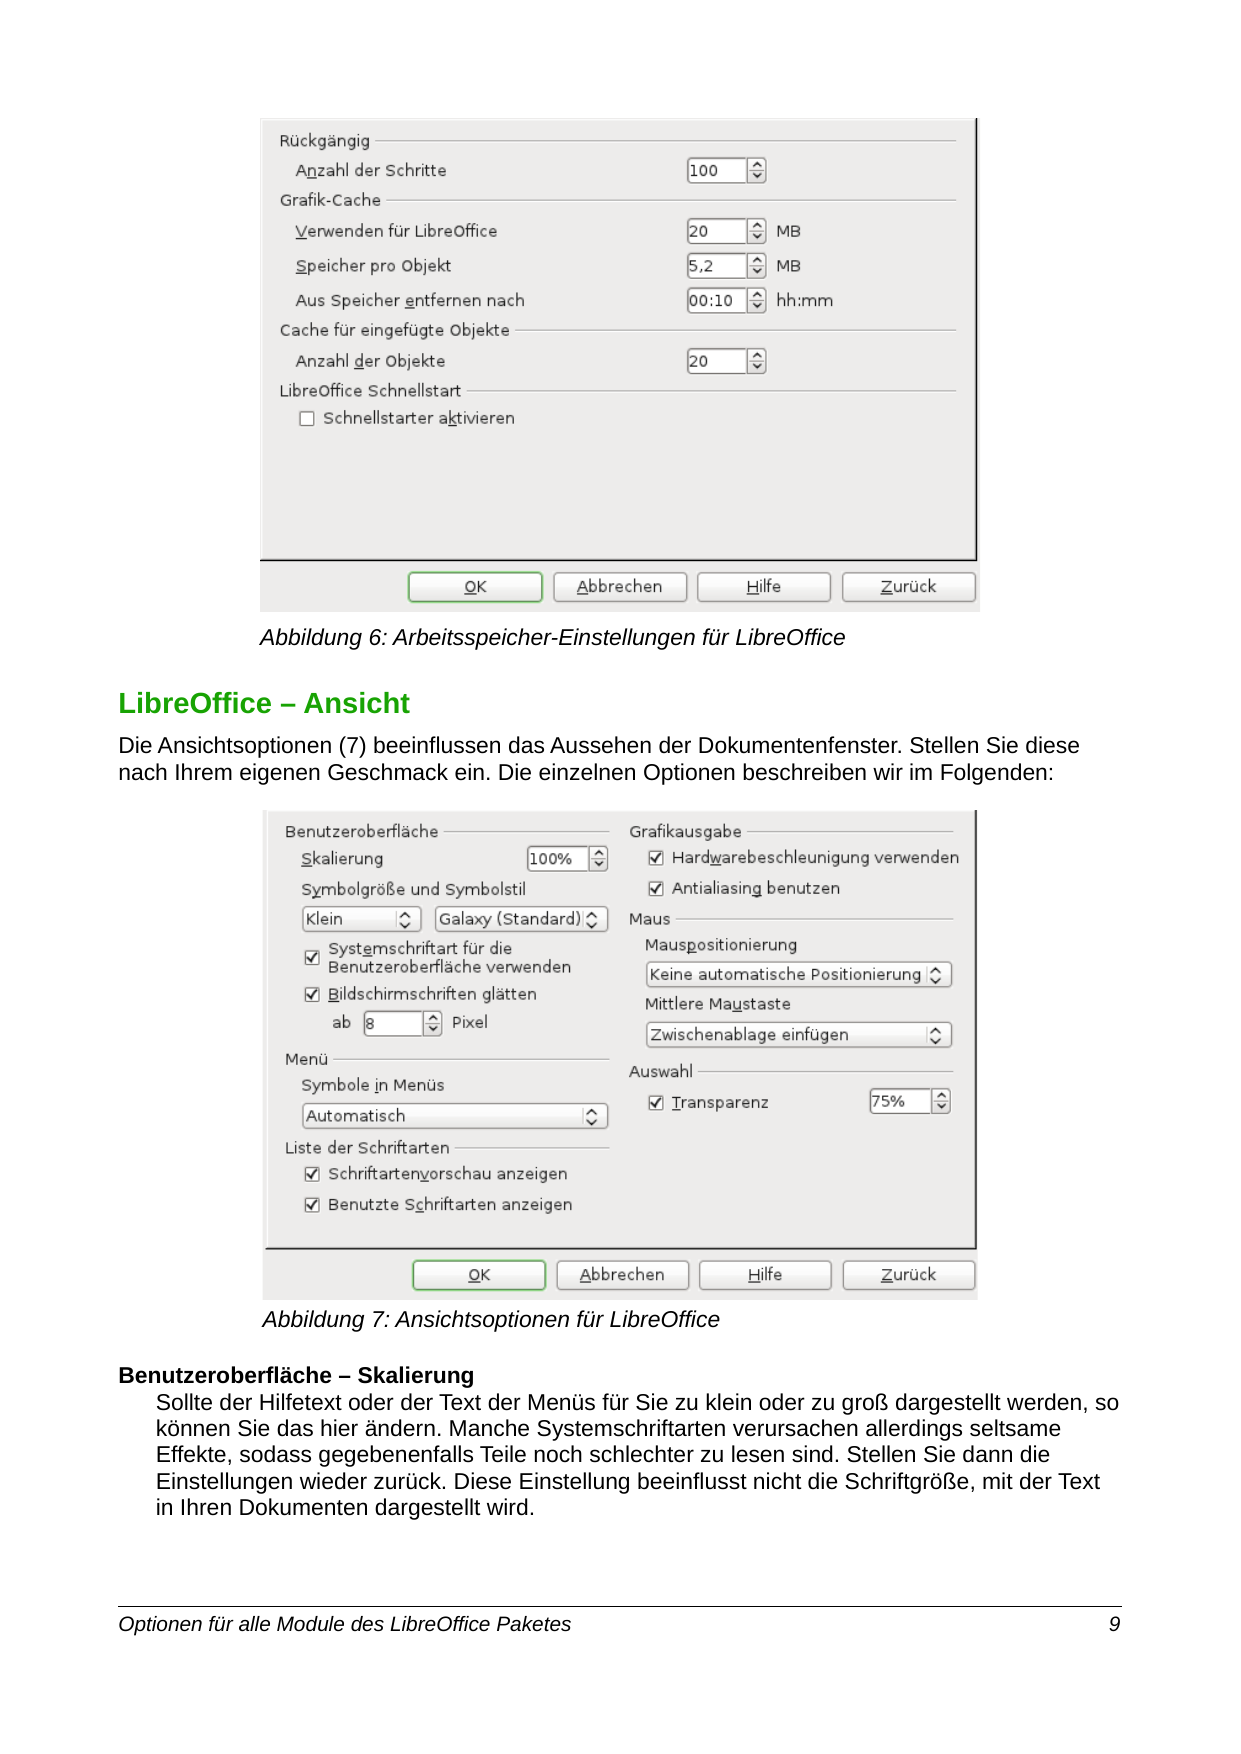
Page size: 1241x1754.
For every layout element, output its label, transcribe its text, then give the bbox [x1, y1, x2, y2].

text Sollte der Hilfetext oder der Text der Menüs für Sie zu klein oder zu groß dargestellt werden, so können Sie das hier ändern. Manche Systemschriftarten verursachen allerdings seltsame Effekte, sodass gegebenenfalls Teile noch schlechter zu lesen sind. Stellen Sie dann die Einstellungen wieder zurück. Diese Einstellung beeinflusst nicht die Schriftgröße, mit der Text in Ihren Dokumenten dargestellt wird. [156, 1389, 1122, 1520]
list Benutzeroberfläche – Skalierung [118, 1362, 1122, 1389]
text Abbildung 6: Arbeitsspeicher-Einstellungen für LibreOffice [260, 624, 980, 651]
picture [262, 810, 978, 1300]
text Die Ansichtsoptionen (Abbildung 7) beeinflussen das Aussehen der Dokumentenfenster. Stellen Sie diese nach Ihrem eigenen Geschmack ein. Die einzelnen Optionen beschreiben wir im Folgenden: [118, 732, 1122, 785]
picture [260, 118, 981, 612]
subtitle LibreOffice – Ansicht [118, 686, 1122, 720]
text Abbildung 7: Ansichtsoptionen für LibreOffice [262, 1306, 978, 1332]
